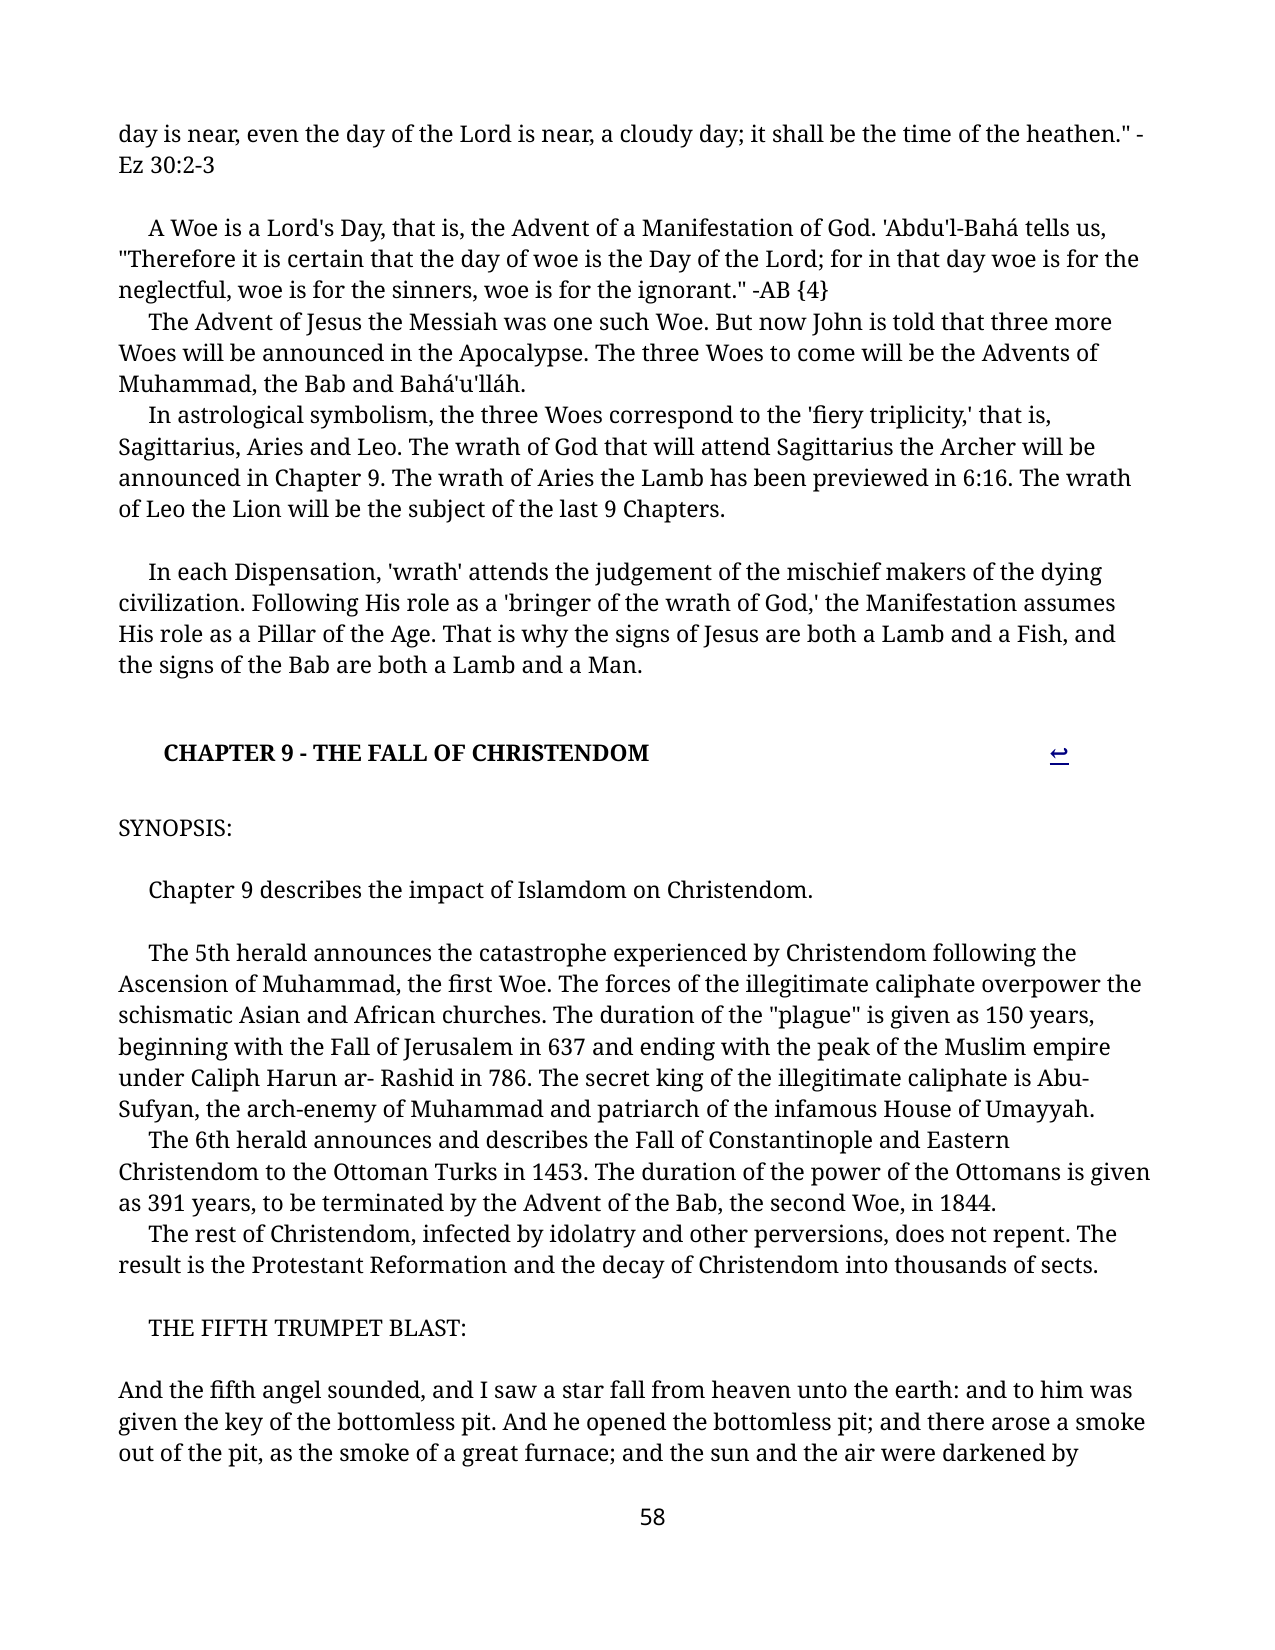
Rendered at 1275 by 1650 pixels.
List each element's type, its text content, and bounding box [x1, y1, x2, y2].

subtitle CHAPTER 9 - THE FALL OF CHRISTENDOM ↩ [118, 737, 1157, 768]
text The 6th herald announces and describes the Fall of Constantinople and Eastern Christendom to the Ottoman Turks in 1453. The duration of the power of the Ottomans is given as 391 years, to be terminated by the Advent of the Bab, the second Woe, in 1844. [118, 1124, 1157, 1218]
text A Woe is a Lord's Day, that is, the Advent of a Manifestation of God. 'Abdu'l-Bahá tells us, "Therefore it is certain that the day of woe is the Day of the Lord; for in that day woe is for the neglectful, woe is for the sinners, woe is for the ignorant." -AB {4} [118, 212, 1157, 306]
text Chapter 9 describes the impact of Islamdom on Christendom. [118, 874, 1157, 906]
text In astrological symbolism, the three Woes correspond to the 'fiery triplicity,' that is, Sagittarius, Aries and Leo. The wrath of God that will attend Sagittarius the Archer will be announced in Chapter 9. The wrath of Aries the Lamb has been previewed in 6:16. The wrath of Leo the Lion will be the subject of the last 9 Chapters. [118, 399, 1157, 524]
text The rest of Christendom, infected by idolatry and other perversions, does not repent. The result is the Protestant Reformation and the decay of Christendom into thousands of sects. [118, 1218, 1157, 1281]
text SYNOPSIS: [118, 812, 1157, 843]
text day is near, even the day of the Lord is near, a cloudy day; it shall be the time of the heathen." -Ez 30:2-3 [118, 118, 1157, 181]
text And the fifth angel sounded, and I saw a star fall from heaven unto the earth: and to him was given the key of the bottomless pit. And he opened the bottomless pit; and there arose a smoke out of the pit, as the smoke of a great furnace; and the sun and the air were darkened by [118, 1374, 1157, 1468]
text In each Dispensation, 'wrath' attends the judgement of the mischief makers of the dying civilization. Following His role as a 'bringer of the wrath of God,' the Manifestation assumes His role as a Pillar of the Age. That is why the signs of Jesus are both a Lamb and a Fish, and the signs of the Bab are both a Lamb and a Man. [118, 556, 1157, 681]
text The Advent of Jesus the Messiah was one such Woe. But now John is told that three more Woes will be announced in the Apocalypse. The three Woes to come will be the Advents of Muhammad, the Bab and Bahá'u'lláh. [118, 306, 1157, 399]
text THE FIFTH TRUMPET BLAST: [118, 1312, 1157, 1343]
text The 5th herald announces the catastrophe experienced by Christendom following the Ascension of Muhammad, the first Woe. The forces of the illegitimate caliphate overpower the schismatic Asian and African churches. The duration of the "plague" is given as 150 years, beginning with the Fall of Jerusalem in 637 and ending with the peak of the Muslim empire under Caliph Harun ar- Rashid in 786. The secret king of the illegitimate caliphate is Abu-Sufyan, the arch-enemy of Muhammad and patriarch of the infamous House of Umayyah. [118, 937, 1157, 1124]
